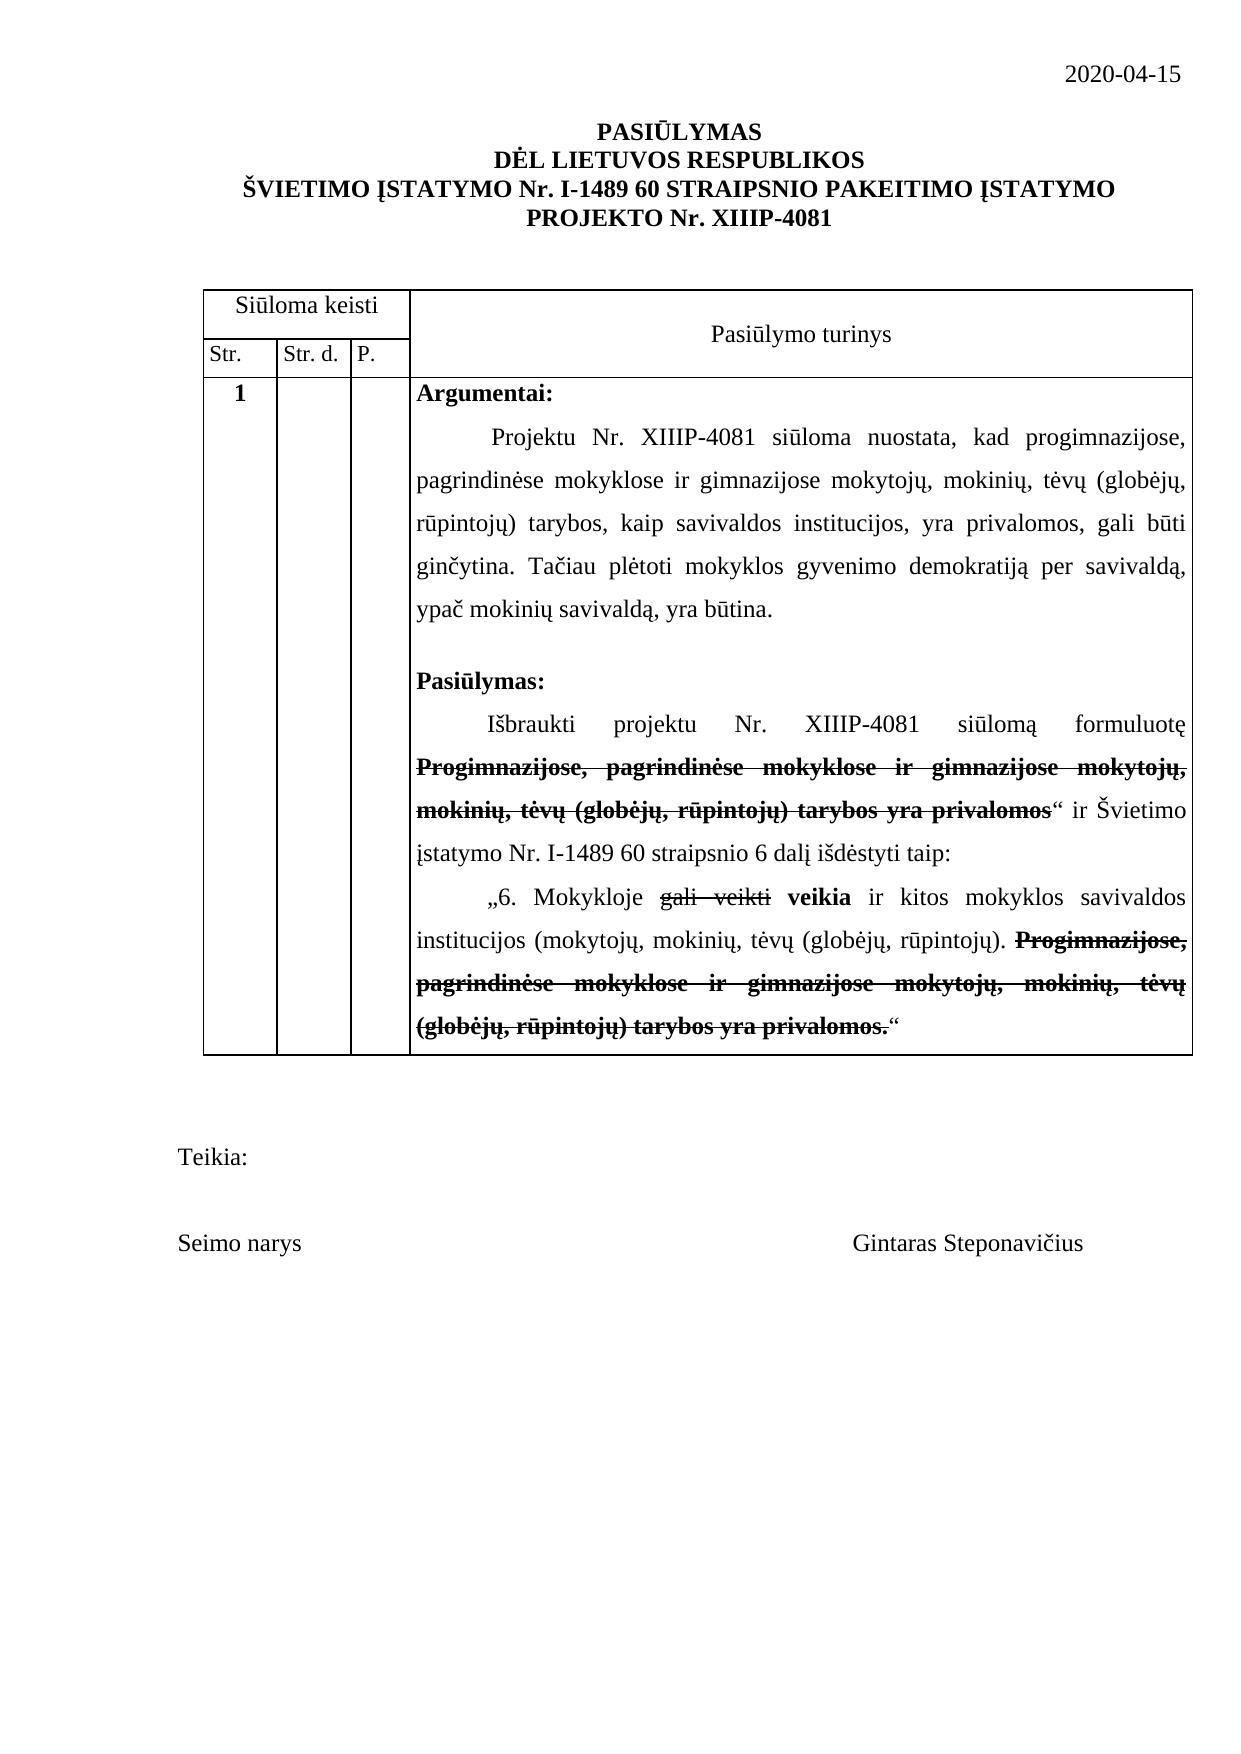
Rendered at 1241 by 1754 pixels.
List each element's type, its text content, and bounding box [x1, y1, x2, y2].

table_cell [352, 378, 409, 1054]
table_cell Argumentai: Projektu Nr. XIIIP-4081 siūloma nuostata, kad progimnazijose, pagrindinėse mokyklose ir gimnazijose mokytojų, mokinių, tėvų (globėjų, rūpintojų) tarybos, kaip savivaldos institucijos, yra privalomos, gali būti ginčytina. Tačiau plėtoti mokyklos gyvenimo demokratiją per savivaldą, ypač mokinių savivaldą, yra būtina. Pasiūlymas: Išbraukti projektu Nr. XIIIP-4081 siūlomą formuluotę Progimnazijose, pagrindinėse mokyklose ir gimnazijose mokytojų, mokinių, tėvų (globėjų, rūpintojų) tarybos yra privalomos“ ir Švietimo įstatymo Nr. I-1489 60 straipsnio 6 dalį išdėstyti taip: „6. Mokykloje gali veikti veikia ir kitos mokyklos savivaldos institucijos (mokytojų, mokinių, tėvų (globėjų, rūpintojų). Progimnazijose, pagrindinėse mokyklose ir gimnazijose mokytojų, mokinių, tėvų (globėjų, rūpintojų) tarybos yra privalomos.“ [411, 378, 1192, 1054]
text Seimo narys Gintaras Steponavičius [177, 1228, 1181, 1257]
table_cell 1 [204, 378, 276, 1054]
table_header Pasiūlymo turinys [411, 291, 1192, 377]
table_header Siūloma keisti [204, 291, 409, 338]
table_cell P. [352, 340, 409, 377]
text PASIŪLYMAS [177, 117, 1181, 145]
table_cell Str. d. [278, 340, 350, 377]
text Teikia: [177, 1142, 1181, 1171]
text DĖL LIETUVOS RESPUBLIKOS [177, 145, 1181, 174]
table_cell [278, 378, 350, 1054]
table_cell Str. [204, 340, 276, 377]
text ŠVIETIMO ĮSTATYMO Nr. I-1489 60 STRAIPSNIO PAKEITIMO ĮSTATYMO PROJEKTO Nr. XIIIP-4081 [177, 174, 1181, 232]
text 2020-04-15 [177, 59, 1181, 88]
